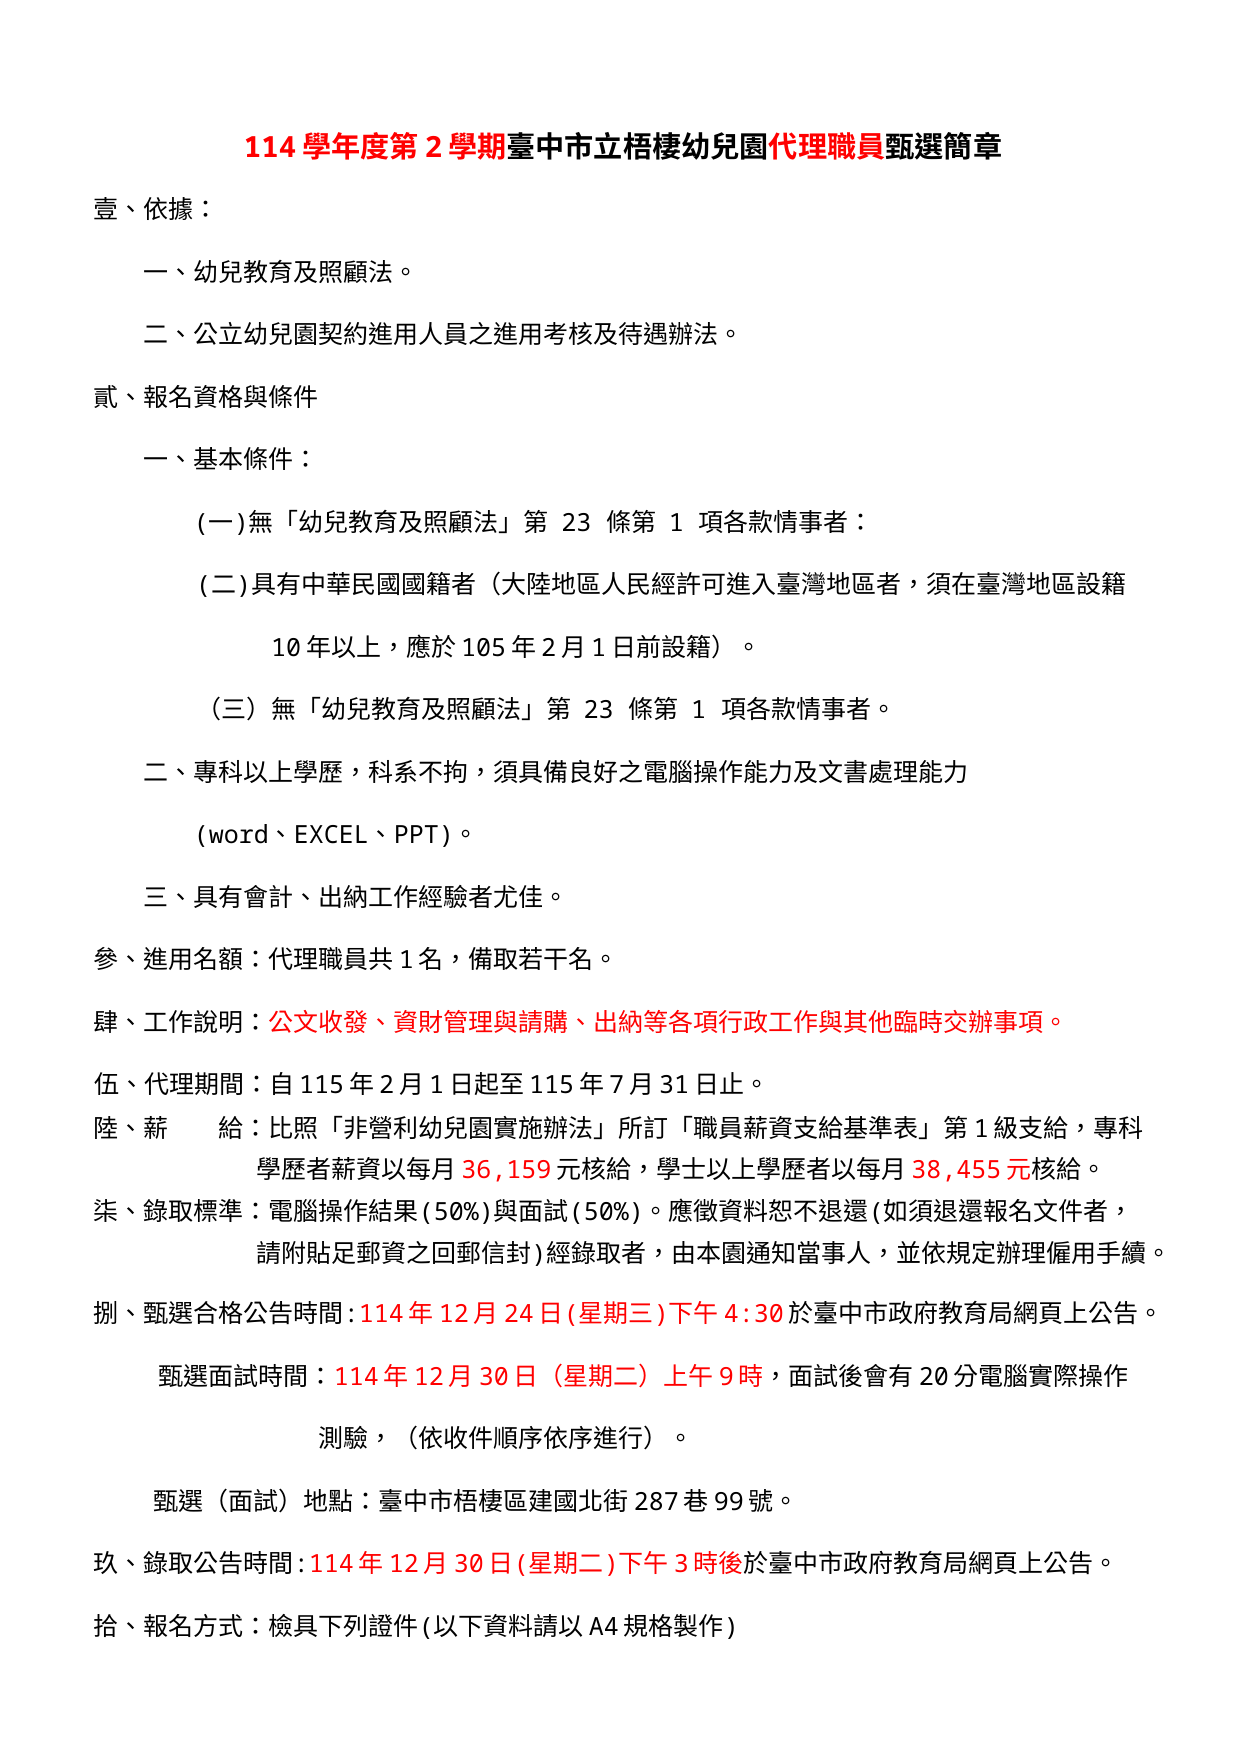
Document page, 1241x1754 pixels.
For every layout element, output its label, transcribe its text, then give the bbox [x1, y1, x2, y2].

text 甄選（面試）地點：臺中市梧棲區建國北街287巷99號。 [94, 1458, 1152, 1520]
text 貳、報名資格與條件 [94, 354, 1152, 416]
text (二)具有中華民國國籍者（大陸地區人民經許可進入臺灣地區者，須在臺灣地區設籍 10年以上，應於105年2月1日前設籍）。 [196, 541, 1152, 666]
text 一、基本條件： [94, 416, 1152, 479]
text 參、進用名額：代理職員共1名，備取若干名。 [94, 916, 1152, 979]
text 114學年度第2學期臺中市立梧棲幼兒園代理職員甄選簡章 [94, 104, 1152, 166]
text 柒、錄取標準：電腦操作結果(50%)與面試(50%)。應徵資料恕不退還(如須退還報名文件者，請附貼足郵資之回郵信封)經錄取者，由本園通知當事人，並依規定辦理僱用手續。 [94, 1187, 1152, 1270]
text 陸、薪 給：比照「非營利幼兒園實施辦法」所訂「職員薪資支給基準表」第1級支給，專科學歷者薪資以每月36,159元核給，學士以上學歷者以每月38,455元核給。 [94, 1104, 1152, 1187]
text 壹、依據： [94, 166, 1152, 229]
text 甄選面試時間：114年12月30日（星期二）上午9時，面試後會有20分電腦實際操作測驗，（依收件順序依序進行）。 [144, 1333, 1152, 1458]
text 伍、代理期間：自115年2月1日起至115年7月31日止。 [94, 1041, 1152, 1104]
text 玖、錄取公告時間:114年12月30日(星期二)下午3時後於臺中市政府教育局網頁上公告。 [94, 1520, 1152, 1583]
text （三）無「幼兒教育及照顧法」第 23 條第 1 項各款情事者。 [196, 666, 1152, 729]
text 一、幼兒教育及照顧法。 [94, 229, 1152, 291]
text 捌、甄選合格公告時間:114年12月24日(星期三)下午4:30於臺中市政府教育局網頁上公告。 [94, 1270, 1152, 1333]
text 拾、報名方式：檢具下列證件(以下資料請以A4規格製作) [94, 1583, 1152, 1645]
text 二、公立幼兒園契約進用人員之進用考核及待遇辦法。 [94, 291, 1152, 354]
text 三、具有會計、出納工作經驗者尤佳。 [144, 854, 1152, 916]
text 二、專科以上學歷，科系不拘，須具備良好之電腦操作能力及文書處理能力(word、EXCEL、PPT)。 [144, 729, 1152, 854]
text (一)無「幼兒教育及照顧法」第 23 條第 1 項各款情事者： [194, 479, 1152, 541]
text 肆、工作說明：公文收發、資財管理與請購、出納等各項行政工作與其他臨時交辦事項。 [94, 979, 1152, 1041]
